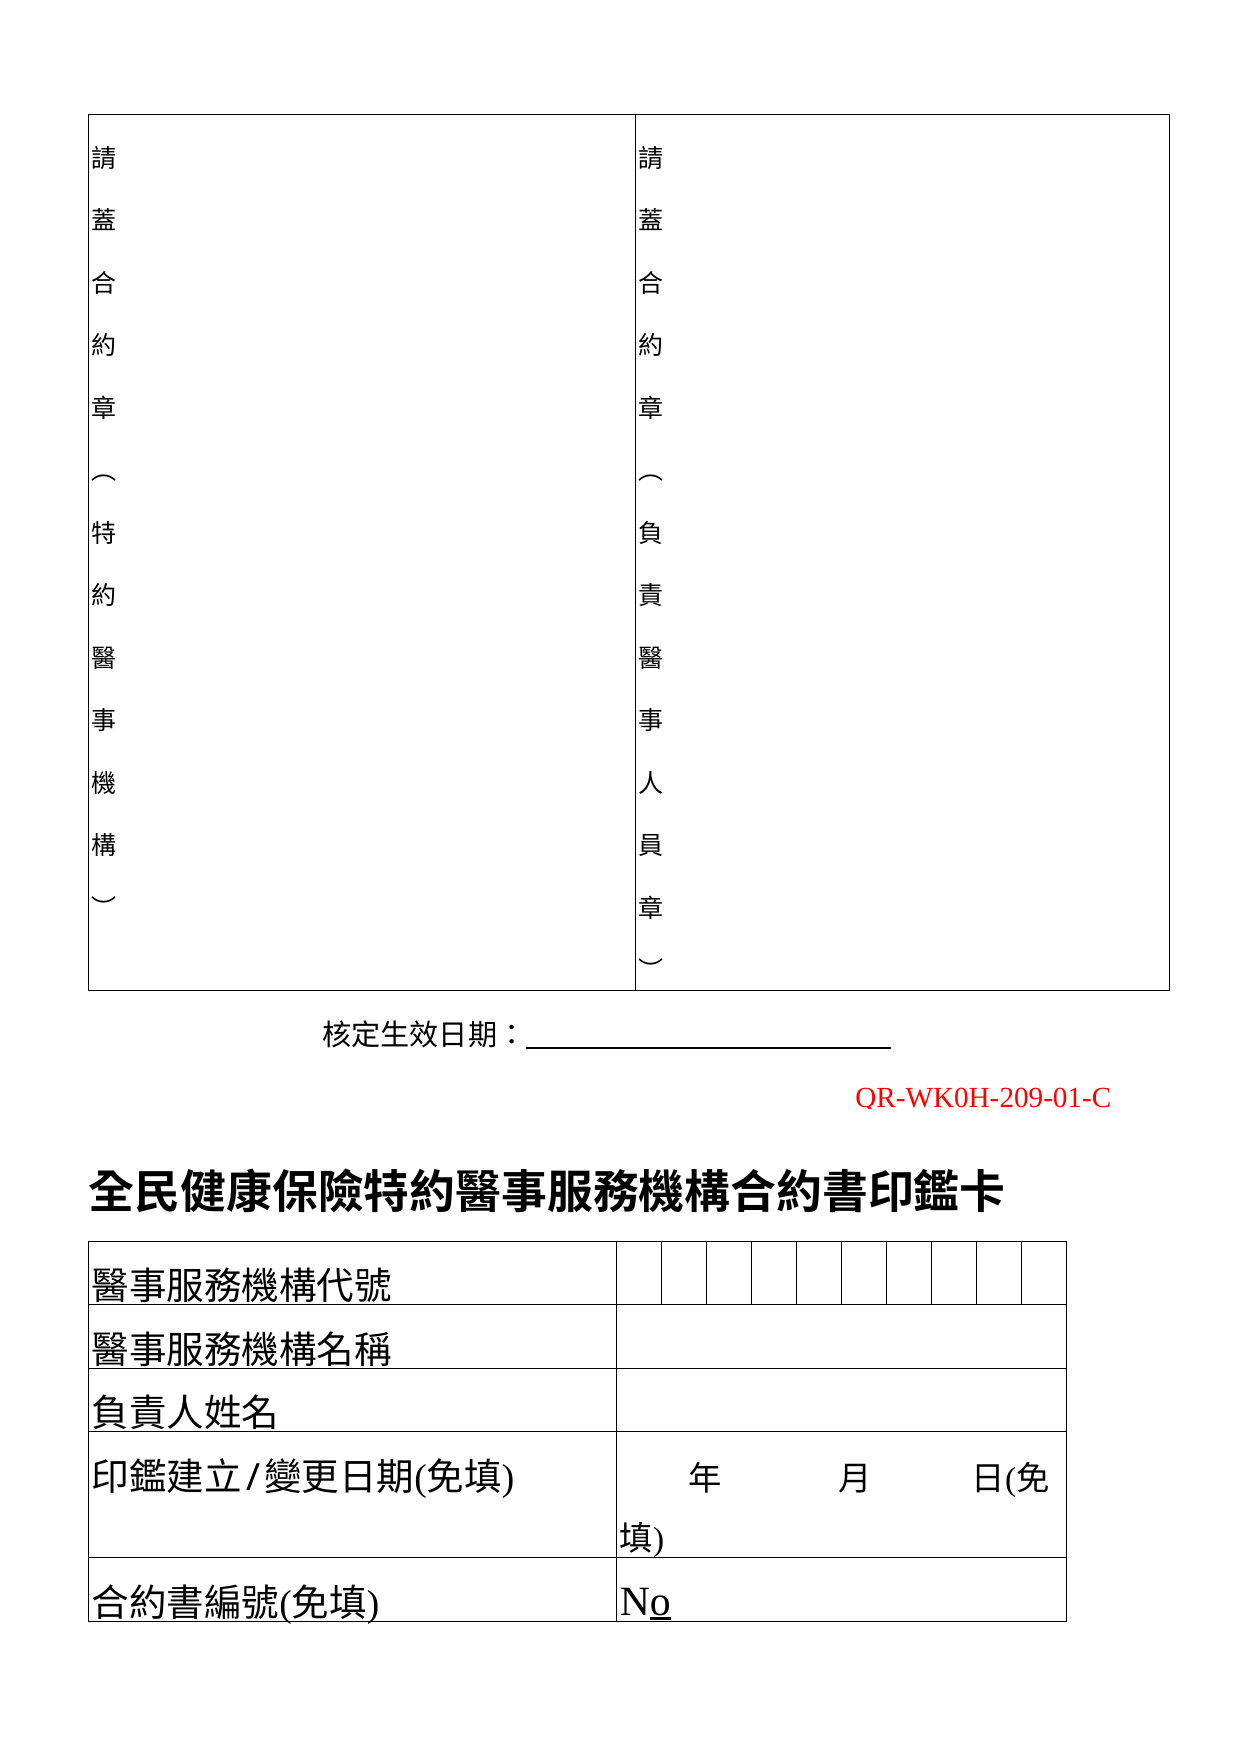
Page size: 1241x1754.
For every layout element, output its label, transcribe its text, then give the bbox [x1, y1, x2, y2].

table_cell 年 月 日(免填) [617, 1432, 1066, 1557]
table_header [887, 1242, 931, 1304]
text 全民健康保險特約醫事服務機構合約書印鑑卡 [89, 1116, 1152, 1241]
text 核定生效日期： [89, 991, 1152, 1053]
table_cell [617, 1305, 1066, 1368]
table_cell 請 蓋 合 約 章 ︵ 負 責 醫 事 人 員 章 ︶ [636, 115, 1169, 989]
table_header [617, 1242, 661, 1304]
table_header [707, 1242, 751, 1304]
table_cell 醫事服務機構名稱 [89, 1305, 616, 1368]
table_cell 合約書編號(免填) [89, 1558, 616, 1621]
table_cell No [617, 1558, 1066, 1621]
table_header [932, 1242, 976, 1304]
table_header [797, 1242, 841, 1304]
table_cell [617, 1369, 1066, 1431]
table_header [842, 1242, 886, 1304]
table_cell 請 蓋 合 約 章 ︵ 特 約 醫 事 機 構 ︶ [89, 115, 635, 989]
table_cell 負責人姓名 [89, 1369, 616, 1431]
table_cell 印鑑建立/變更日期(免填) [89, 1432, 616, 1557]
text QR-WK0H-209-01-C [829, 1074, 1137, 1109]
table_header 醫事服務機構代號 [89, 1242, 616, 1304]
table_header [1022, 1242, 1066, 1304]
table_header [752, 1242, 796, 1304]
table_header [977, 1242, 1021, 1304]
table_header [662, 1242, 706, 1304]
